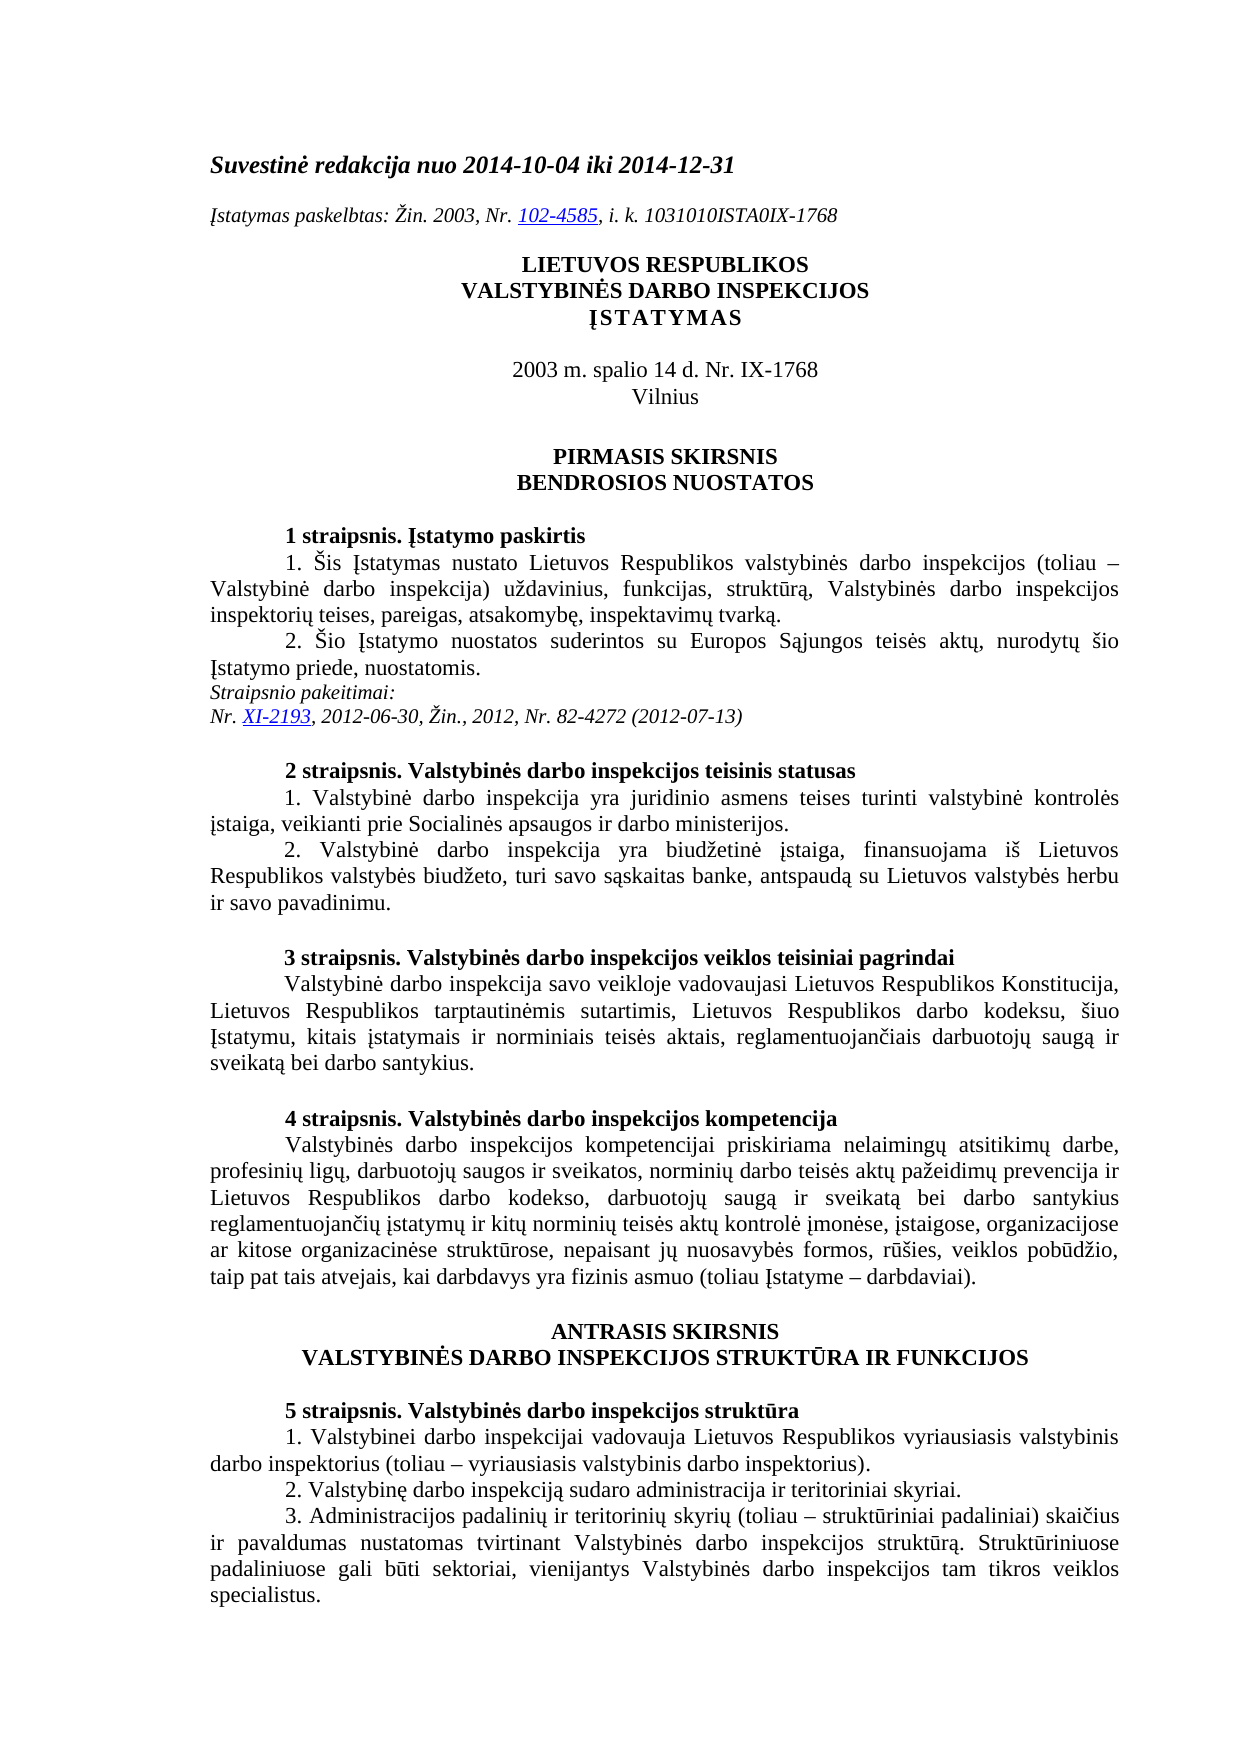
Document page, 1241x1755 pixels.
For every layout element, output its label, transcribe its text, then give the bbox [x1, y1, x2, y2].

text 1 straipsnis. Įstatymo paskirtis [210, 522, 1120, 548]
text Valstybinė darbo inspekcija savo veikloje vadovaujasi Lietuvos Respublikos Konstitucija, Lietuvos Respublikos tarptautinėmis sutartimis, Lietuvos Respublikos darbo kodeksu, šiuo Įstatymu, kitais įstatymais ir norminiais teisės aktais, reglamentuojančiais darbuotojų saugą ir sveikatą bei darbo santykius. [210, 970, 1120, 1076]
text Suvestinė redakcija nuo 2014-10-04 iki 2014-12-31 [210, 150, 1120, 179]
text 5 straipsnis. Valstybinės darbo inspekcijos struktūra [210, 1397, 1120, 1423]
text Nr. XI-2193, 2012-06-30, Žin., 2012, Nr. 82-4272 (2012-07-13) [210, 704, 1120, 728]
text 4 straipsnis. Valstybinės darbo inspekcijos kompetencija [210, 1104, 1120, 1131]
text Įstatymas paskelbtas: Žin. 2003, Nr. 102-4585, i. k. 1031010ISTA0IX-1768 [210, 203, 1120, 227]
text 1. Valstybinei darbo inspekcijai vadovauja Lietuvos Respublikos vyriausiasis valstybinis darbo inspektorius (toliau – vyriausiasis valstybinis darbo inspektorius). [210, 1423, 1120, 1476]
text 2. Valstybinę darbo inspekciją sudaro administracija ir teritoriniai skyriai. [210, 1476, 1120, 1502]
text 1. Šis Įstatymas nustato Lietuvos Respublikos valstybinės darbo inspekcijos (toliau – Valstybinė darbo inspekcija) uždavinius, funkcijas, struktūrą, Valstybinės darbo inspekcijos inspektorių teises, pareigas, atsakomybę, inspektavimų tvarką. [210, 548, 1120, 628]
text 2003 m. spalio 14 d. Nr. IX-1768 Vilnius [210, 356, 1120, 409]
text Straipsnio pakeitimai: [210, 680, 1120, 704]
text ĮSTATYMAS [210, 304, 1120, 330]
text 2. Šio Įstatymo nuostatos suderintos su Europos Sąjungos teisės aktų, nurodytų šio Įstatymo priede, nuostatomis. [210, 628, 1120, 680]
text 2 straipsnis. Valstybinės darbo inspekcijos teisinis statusas [210, 757, 1120, 783]
text 3. Administracijos padalinių ir teritorinių skyrių (toliau – struktūriniai padaliniai) skaičius ir pavaldumas nustatomas tvirtinant Valstybinės darbo inspekcijos struktūrą. Struktūriniuose padaliniuose gali būti sektoriai, vienijantys Valstybinės darbo inspekcijos tam tikros veiklos specialistus. [210, 1502, 1120, 1608]
text ANTRASIS SKIRSNIS [210, 1318, 1120, 1344]
text 2. Valstybinė darbo inspekcija yra biudžetinė įstaiga, finansuojama iš Lietuvos Respublikos valstybės biudžeto, turi savo sąskaitas banke, antspaudą su Lietuvos valstybės herbu ir savo pavadinimu. [210, 836, 1120, 915]
text PIRMASIS SKIRSNIS [210, 443, 1120, 469]
text VALSTYBINĖS DARBO INSPEKCIJOS [210, 277, 1120, 304]
text BENDROSIOS NUOSTATOS [210, 469, 1120, 496]
text 1. Valstybinė darbo inspekcija yra juridinio asmens teises turinti valstybinė kontrolės įstaiga, veikianti prie Socialinės apsaugos ir darbo ministerijos. [210, 783, 1120, 836]
text LIETUVOS RESPUBLIKOS [210, 251, 1120, 277]
text Valstybinės darbo inspekcijos kompetencijai priskiriama nelaimingų atsitikimų darbe, profesinių ligų, darbuotojų saugos ir sveikatos, norminių darbo teisės aktų pažeidimų prevencija ir Lietuvos Respublikos darbo kodekso, darbuotojų saugą ir sveikatą bei darbo santykius reglamentuojančių įstatymų ir kitų norminių teisės aktų kontrolė įmonėse, įstaigose, organizacijose ar kitose organizacinėse struktūrose, nepaisant jų nuosavybės formos, rūšies, veiklos pobūdžio, taip pat tais atvejais, kai darbdavys yra fizinis asmuo (toliau Įstatyme – darbdaviai). [210, 1131, 1120, 1289]
text 3 straipsnis. Valstybinės darbo inspekcijos veiklos teisiniai pagrindai [210, 944, 1120, 970]
text VALSTYBINĖS DARBO INSPEKCIJOS STRUKTŪRA IR FUNKCIJOS [210, 1344, 1120, 1371]
